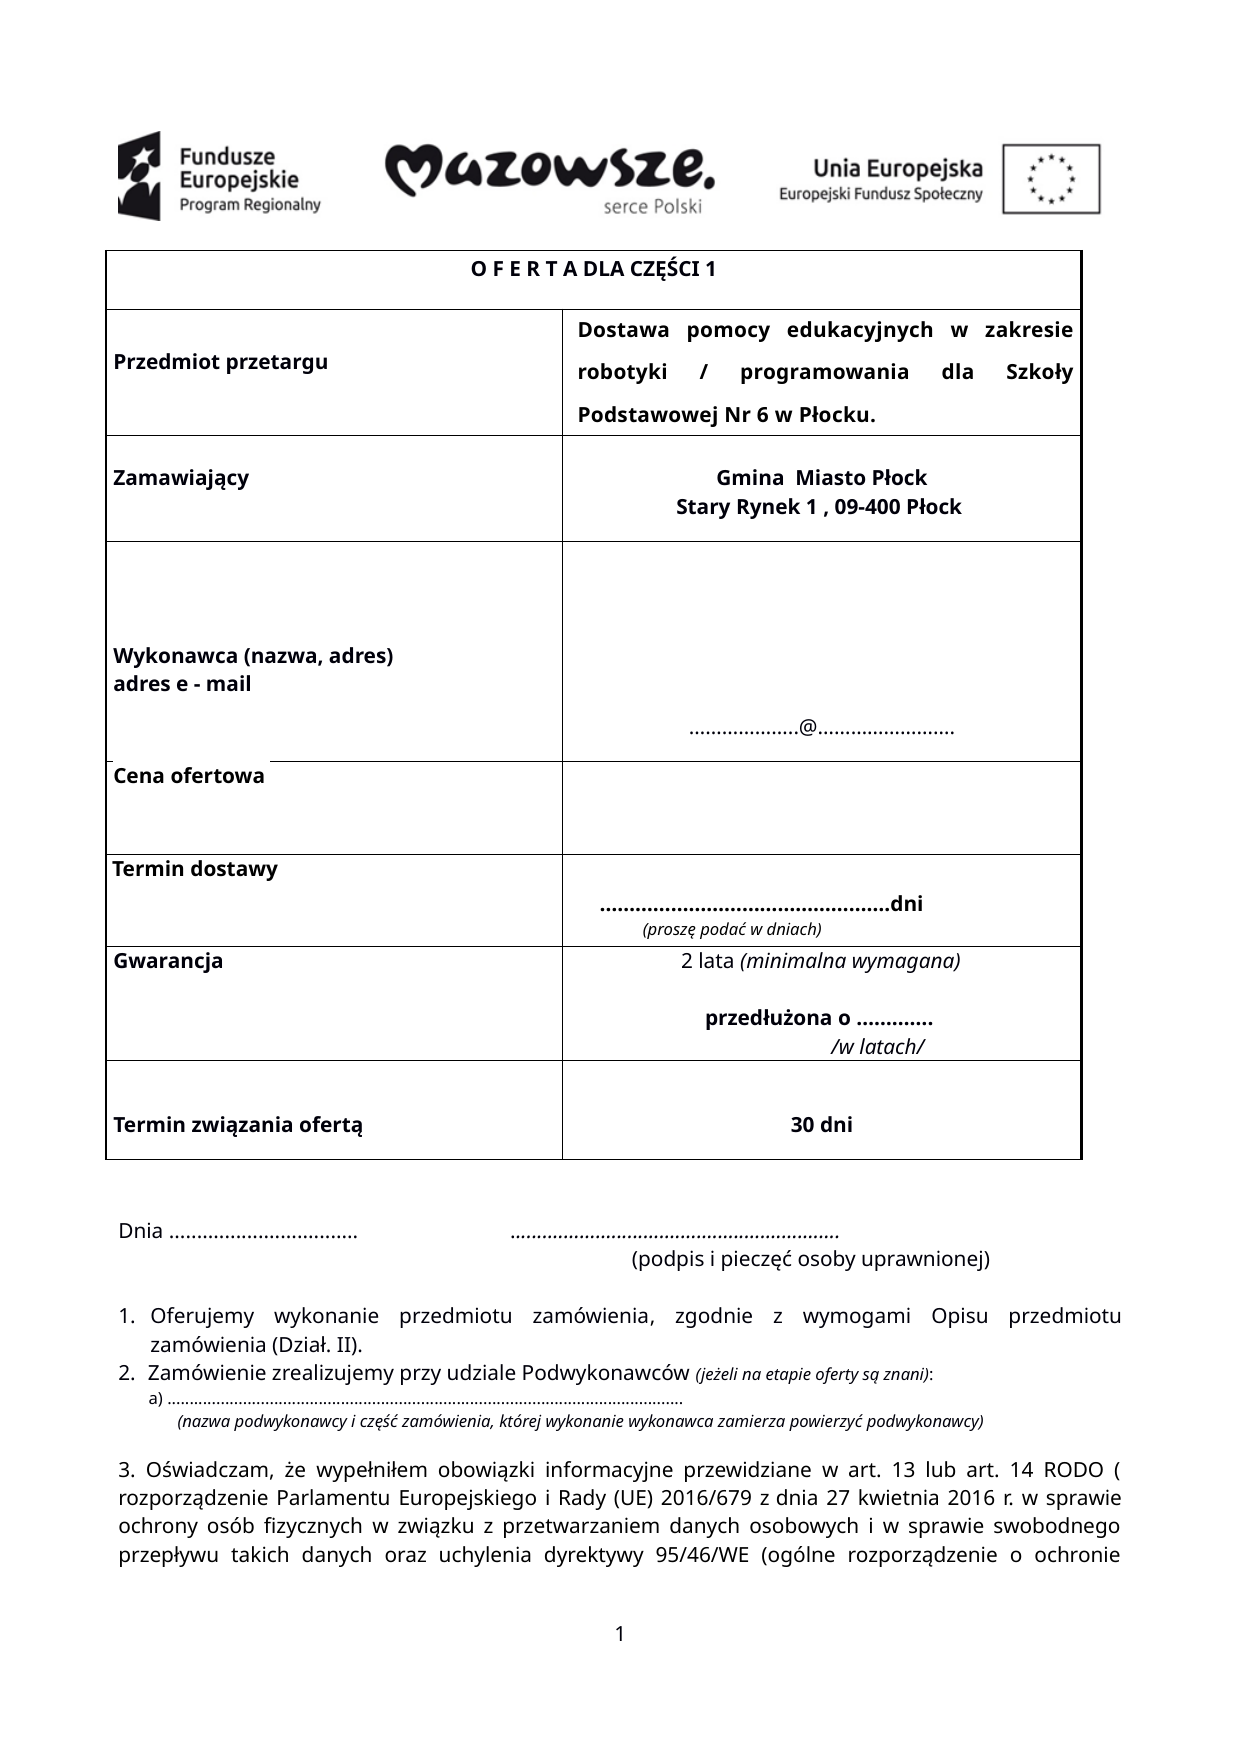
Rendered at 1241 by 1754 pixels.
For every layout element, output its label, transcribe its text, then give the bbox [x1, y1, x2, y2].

text (nazwa podwykonawcy i część zamówienia, której wykonanie wykonawca zamierza powierzyć podwykonawcy) [177, 1409, 1122, 1432]
text a) .................................................................................................................... [148, 1387, 1122, 1409]
table_cell Gmina Miasto Płock Stary Rynek 1 , 09-400 Płock [563, 436, 1080, 541]
table_cell 30 dni [563, 1061, 1080, 1159]
text (podpis i pieczęć osoby uprawnionej) [118, 1244, 1122, 1273]
text 3. Oświadczam, że wypełniłem obowiązki informacyjne przewidziane w art. 13 lub art. 14 RODO ( rozporządzenie Parlamentu Europejskiego i Rady (UE) 2016/679 z dnia 27 kwietnia 2016 r. w sprawie ochrony osób fizycznych w związku z przetwarzaniem danych osobowych i w sprawie swobodnego przepływu takich danych oraz uchylenia dyrektywy 95/46/WE (ogólne rozporządzenie o ochronie [118, 1455, 1122, 1568]
table_cell Cena ofertowa [107, 762, 562, 854]
table_cell ………………………………………….dni (proszę podać w dniach) [563, 855, 1080, 946]
picture [118, 131, 1105, 221]
text 2. Zamówienie zrealizujemy przy udziale Podwykonawców (jeżeli na etapie oferty są znani): [118, 1358, 1122, 1387]
table_cell 2 lata (minimalna wymagana) przedłużona o …………. /w latach/ [563, 947, 1080, 1060]
table_cell Dostawa pomocy edukacyjnych w zakresie robotyki / programowania dla Szkoły Podstawowej Nr 6 w Płocku. [563, 310, 1080, 435]
text 1. Oferujemy wykonanie przedmiotu zamówienia, zgodnie z wymogami Opisu przedmiotu zamówienia (Dział. II). [118, 1301, 1122, 1358]
table_cell Przedmiot przetargu [107, 310, 562, 435]
table_cell Termin dostawy [107, 855, 562, 946]
table_cell Termin związania ofertą [107, 1061, 562, 1159]
table_cell Zamawiający [107, 436, 562, 541]
table_cell [563, 762, 1080, 854]
text Dnia .................................. .............................................................. [118, 1216, 1122, 1244]
table_cell ………………..@……………………. [563, 542, 1080, 761]
table_cell Gwarancja [107, 947, 562, 1060]
table_cell Wykonawca (nazwa, adres) adres e - mail [107, 542, 562, 761]
table_header O F E R T A DLA CZĘŚCI 1 [107, 251, 1080, 308]
